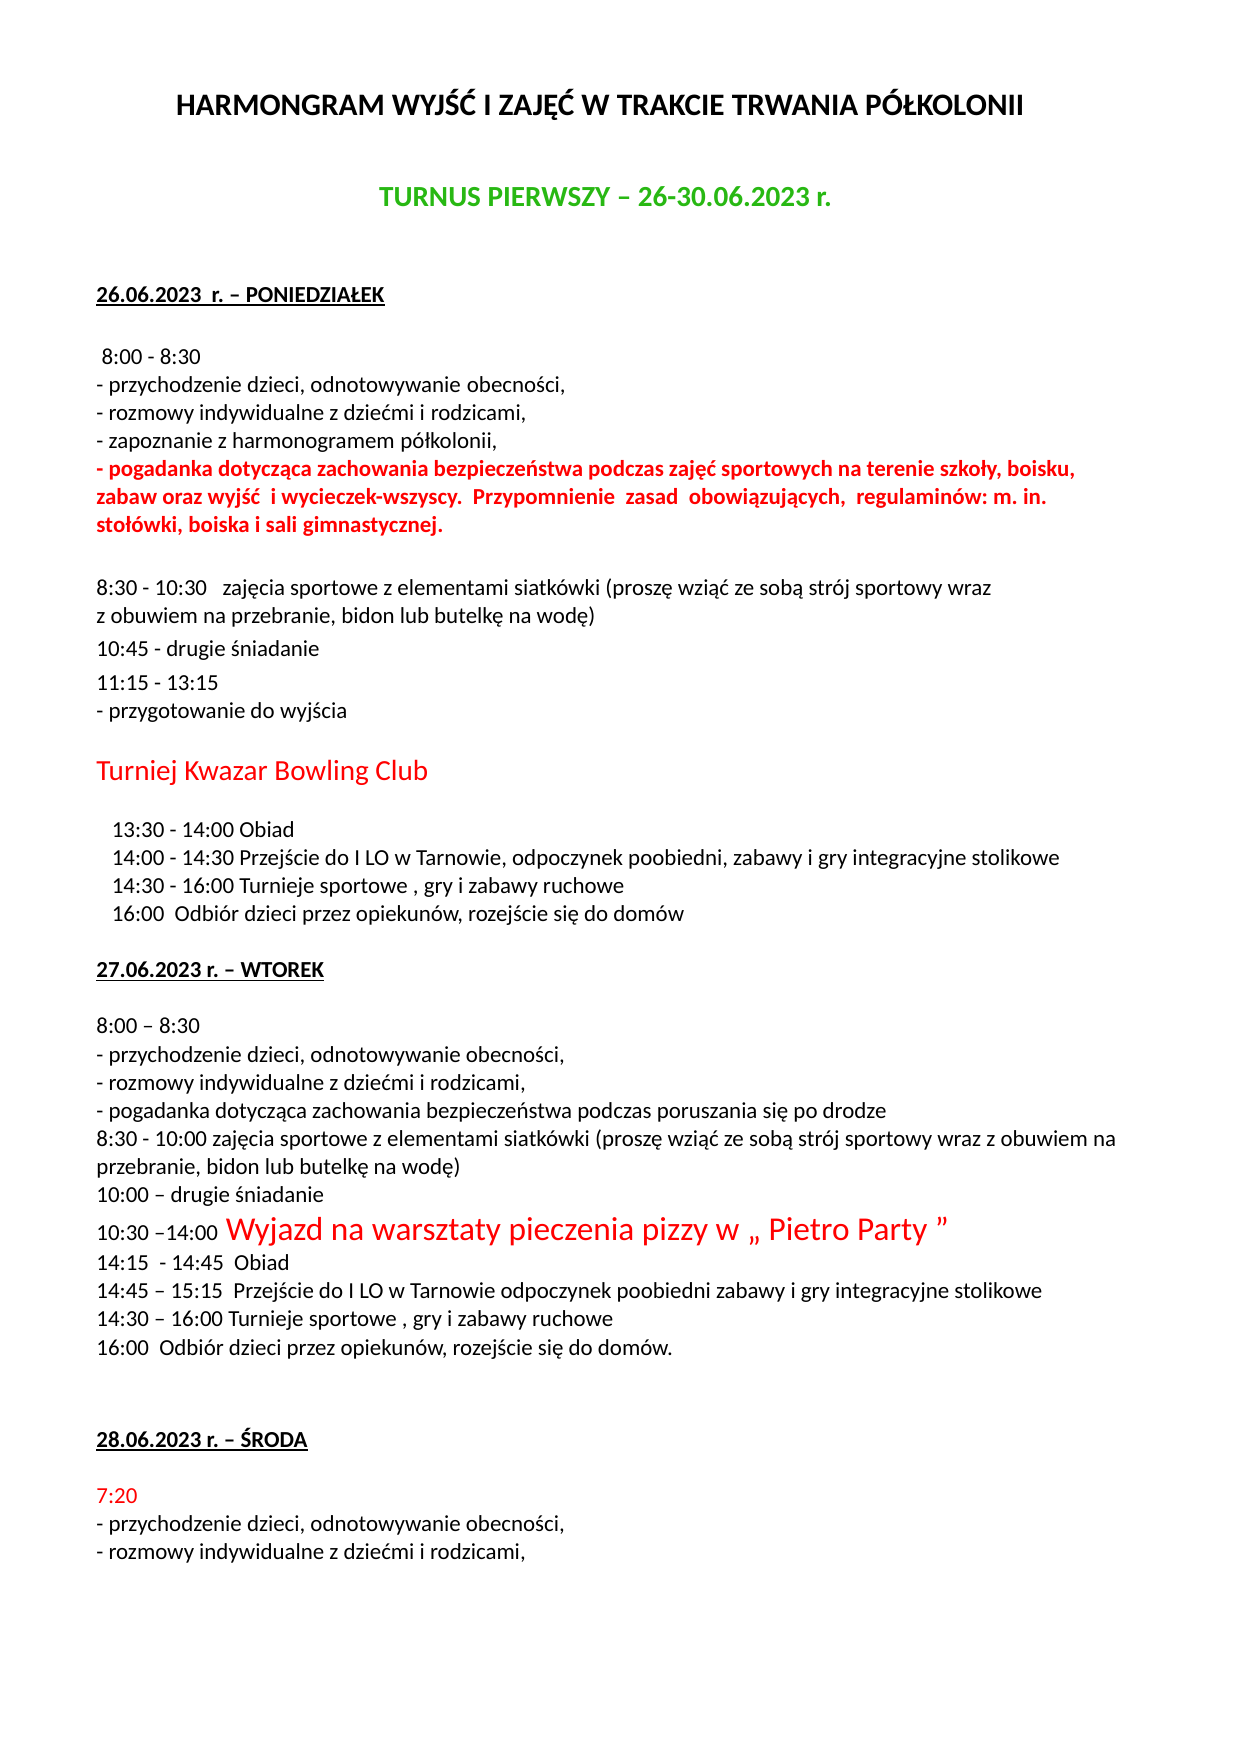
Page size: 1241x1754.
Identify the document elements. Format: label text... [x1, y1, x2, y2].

subtitle - rozmowy indywidualne z dziećmi i rodzicami, [96, 1537, 1134, 1566]
text 10:45 - drugie śniadanie [96, 634, 1129, 662]
subtitle 10:00 – drugie śniadanie 10:30 –14:00 Wyjazd na warsztaty pieczenia pizzy w „ Pietro Party ” [96, 1180, 1134, 1248]
list - przychodzenie dzieci, odnotowywanie obecności, [96, 370, 1134, 398]
subtitle 7:20 [96, 1481, 1134, 1509]
text Turniej Kwazar Bowling Club [96, 752, 1134, 787]
subtitle 14:15 - 14:45 Obiad [96, 1248, 1134, 1277]
text 8:00 - 8:30 [96, 342, 1134, 370]
subtitle 16:00 Odbiór dzieci przez opiekunów, rozejście się do domów. [96, 1333, 1134, 1361]
list - rozmowy indywidualne z dziećmi i rodzicami, [96, 398, 1134, 426]
text 16:00 Odbiór dzieci przez opiekunów, rozejście się do domów [96, 899, 1134, 928]
list - zapoznanie z harmonogramem półkolonii, [96, 426, 1134, 454]
text 14:00 - 14:30 Przejście do I LO w Tarnowie, odpoczynek poobiedni, zabawy i gry integracyjne stolikowe [96, 843, 1134, 872]
subtitle 8:30 - 10:00 zajęcia sportowe z elementami siatkówki (proszę wziąć ze sobą strój sportowy wraz z obuwiem na przebranie, bidon lub butelkę na wodę) [96, 1124, 1134, 1180]
text 27.06.2023 r. – WTOREK [96, 956, 1134, 984]
subtitle 8:00 – 8:30 [96, 1012, 1134, 1040]
text 11:15 - 13:15 [96, 668, 1129, 696]
subtitle - pogadanka dotycząca zachowania bezpieczeństwa podczas poruszania się po drodze [96, 1096, 1134, 1124]
text 14:30 - 16:00 Turnieje sportowe , gry i zabawy ruchowe [96, 872, 1134, 899]
subtitle 14:45 – 15:15 Przejście do I LO w Tarnowie odpoczynek poobiedni zabawy i gry integracyjne stolikowe [96, 1277, 1134, 1304]
subtitle - rozmowy indywidualne z dziećmi i rodzicami, [96, 1068, 1134, 1096]
subtitle - pogadanka dotycząca zachowania bezpieczeństwa podczas zajęć sportowych na terenie szkoły, boisku, zabaw oraz wyjść i wycieczek-wszyscy. Przypomnienie zasad obowiązujących, regulaminów: m. in. stołówki, boiska i sali gimnastycznej. [96, 454, 1134, 538]
text 8:30 - 10:30 zajęcia sportowe z elementami siatkówki (proszę wziąć ze sobą strój sportowy wraz z obuwiem na przebranie, bidon lub butelkę na wodę) [96, 573, 1129, 629]
subtitle TURNUS PIERWSZY – 26-30.06.2023 r. [77, 178, 1134, 214]
text HARMONGRAM WYJŚĆ I ZAJĘĆ W TRAKCIE TRWANIA PÓŁKOLONII [67, 85, 1134, 123]
text 13:30 - 14:00 Obiad [96, 816, 1134, 843]
text 26.06.2023 r. – PONIEDZIAŁEK [96, 280, 1134, 308]
subtitle - przychodzenie dzieci, odnotowywanie obecności, [96, 1040, 1134, 1068]
subtitle 14:30 – 16:00 Turnieje sportowe , gry i zabawy ruchowe [96, 1304, 1134, 1333]
subtitle - przychodzenie dzieci, odnotowywanie obecności, [96, 1509, 1134, 1537]
subtitle 28.06.2023 r. – ŚRODA [96, 1425, 1134, 1453]
list - przygotowanie do wyjścia [96, 696, 1134, 724]
